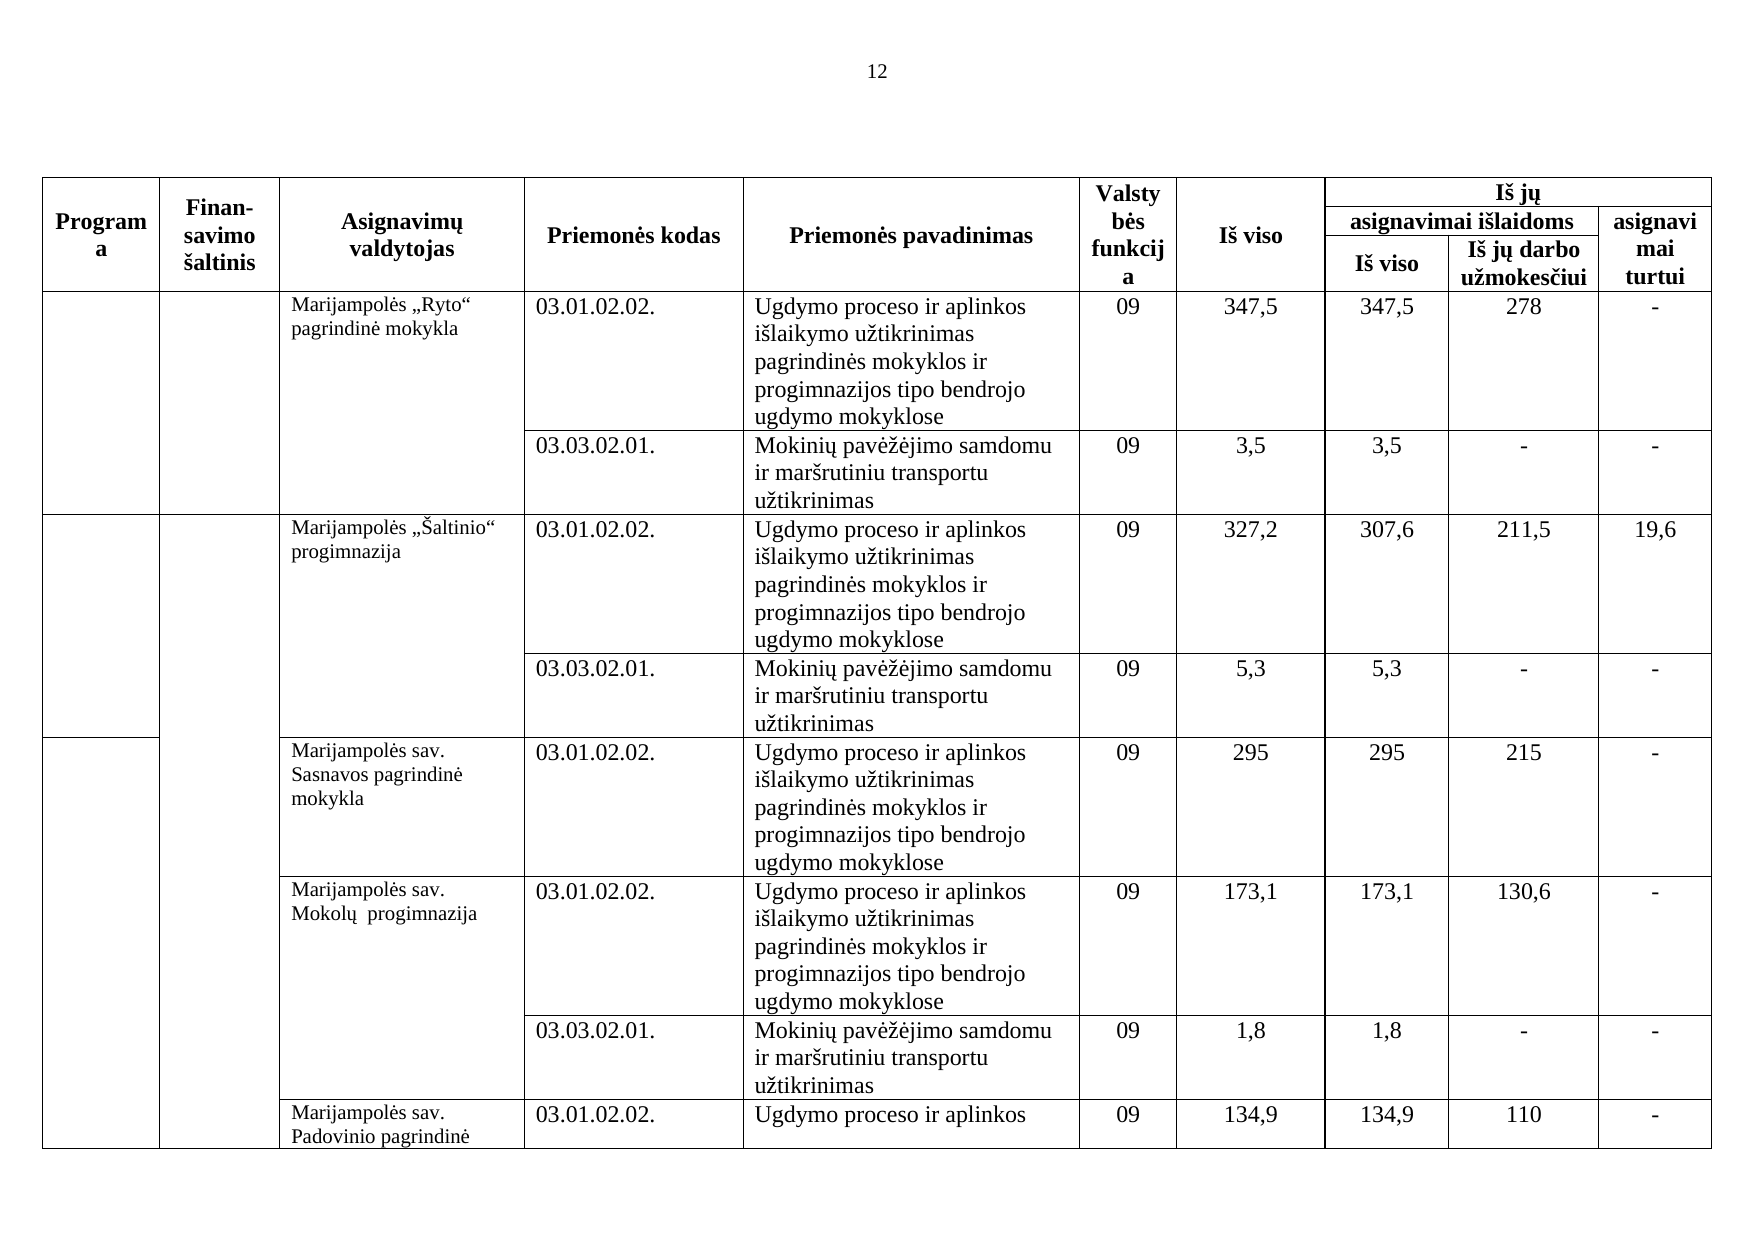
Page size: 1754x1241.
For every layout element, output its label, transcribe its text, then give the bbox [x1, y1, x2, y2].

table_cell 09 [1080, 738, 1176, 876]
table_cell 307,6 [1326, 515, 1448, 653]
table_cell 295 [1326, 738, 1448, 876]
table_cell [43, 515, 159, 737]
table_cell Ugdymo proceso ir aplinkos [744, 1100, 1079, 1148]
table_cell 130,6 [1449, 877, 1598, 1015]
table_cell 09 [1080, 431, 1176, 514]
table_cell 1,8 [1326, 1016, 1448, 1098]
table_cell Mokinių pavėžėjimo samdomu ir maršrutiniu transportu užtikrinimas [744, 654, 1079, 737]
table_cell 215 [1449, 738, 1598, 876]
table_cell 173,1 [1177, 877, 1324, 1015]
table_cell asignavimai turtui įsigyti [1599, 207, 1711, 291]
table_cell Mokinių pavėžėjimo samdomu ir maršrutiniu transportu užtikrinimas [744, 1016, 1079, 1098]
table_cell - [1599, 292, 1711, 430]
table_cell 5,3 [1326, 654, 1448, 737]
table_cell 211,5 [1449, 515, 1598, 653]
table_header Asignavimų valdytojas [280, 178, 524, 291]
table_cell 295 [1177, 738, 1324, 876]
table_cell 327,2 [1177, 515, 1324, 653]
table_cell Ugdymo proceso ir aplinkos išlaikymo užtikrinimas pagrindinės mokyklos ir progimnazijos tipo bendrojo ugdymo mokyklose [744, 877, 1079, 1015]
table_cell 03.03.02.01. [525, 654, 743, 737]
table_cell Ugdymo proceso ir aplinkos išlaikymo užtikrinimas pagrindinės mokyklos ir progimnazijos tipo bendrojo ugdymo mokyklose [744, 515, 1079, 653]
table_cell 09 [1080, 515, 1176, 653]
table_cell 03.01.02.02. [525, 738, 743, 876]
table_cell [43, 292, 159, 514]
table_cell - [1449, 654, 1598, 737]
table_cell [43, 738, 159, 1148]
table_cell 3,5 [1177, 431, 1324, 514]
table_cell 09 [1080, 292, 1176, 430]
table_cell Mokinių pavėžėjimo samdomu ir maršrutiniu transportu užtikrinimas [744, 431, 1079, 514]
table_cell - [1599, 738, 1711, 876]
table_cell 3,5 [1326, 431, 1448, 514]
table_cell - [1599, 654, 1711, 737]
table_cell - [1449, 431, 1598, 514]
table_cell 278 [1449, 292, 1598, 430]
table_cell 09 [1080, 654, 1176, 737]
table_cell 347,5 [1326, 292, 1448, 430]
table_cell 03.03.02.01. [525, 431, 743, 514]
table_cell Marijampolės „Ryto“ pagrindinė mokykla [280, 292, 524, 514]
table_cell Marijampolės sav. Sasnavos pagrindinė mokykla [280, 738, 524, 876]
table_cell [160, 515, 279, 1148]
table_cell Ugdymo proceso ir aplinkos išlaikymo užtikrinimas pagrindinės mokyklos ir progimnazijos tipo bendrojo ugdymo mokyklose [744, 738, 1079, 876]
table_cell 03.01.02.02. [525, 515, 743, 653]
table_cell - [1599, 877, 1711, 1015]
table_cell 03.01.02.02. [525, 1100, 743, 1148]
table_cell 09 [1080, 1016, 1176, 1098]
table_cell 03.03.02.01. [525, 1016, 743, 1098]
table_cell 03.01.02.02. [525, 292, 743, 430]
table_cell 09 [1080, 1100, 1176, 1148]
table_header Valstybės funkcija [1080, 178, 1176, 291]
table_cell - [1449, 1016, 1598, 1098]
table_cell Marijampolės sav. Mokolų progimnazija [280, 877, 524, 1098]
table_cell 110 [1449, 1100, 1598, 1148]
table_cell Marijampolės sav. Padovinio pagrindinė [280, 1100, 524, 1148]
table_cell 09 [1080, 877, 1176, 1015]
table_header Iš viso [1177, 178, 1324, 291]
table_cell Ugdymo proceso ir aplinkos išlaikymo užtikrinimas pagrindinės mokyklos ir progimnazijos tipo bendrojo ugdymo mokyklose [744, 292, 1079, 430]
table_cell 134,9 [1326, 1100, 1448, 1148]
table_cell - [1599, 1016, 1711, 1098]
table_cell 03.01.02.02. [525, 877, 743, 1015]
table_cell Iš jų darbo užmokesčiui [1449, 236, 1598, 291]
table_cell asignavimai išlaidoms [1326, 207, 1598, 234]
table_cell 173,1 [1326, 877, 1448, 1015]
table_cell 134,9 [1177, 1100, 1324, 1148]
table_cell 1,8 [1177, 1016, 1324, 1098]
table_cell 347,5 [1177, 292, 1324, 430]
table_header Priemonės pavadinimas [744, 178, 1079, 291]
table_header Iš jų [1326, 178, 1711, 206]
table_cell 5,3 [1177, 654, 1324, 737]
table_header Programa [43, 178, 159, 291]
table_cell Iš viso [1326, 236, 1448, 291]
table_cell 19,6 [1599, 515, 1711, 653]
table_cell - [1599, 1100, 1711, 1148]
table_header Priemonės kodas [525, 178, 743, 291]
table_cell Marijampolės „Šaltinio“ progimnazija [280, 515, 524, 737]
table_cell - [1599, 431, 1711, 514]
table_cell [160, 292, 279, 514]
table_header Finan-savimo šaltinis [160, 178, 279, 291]
